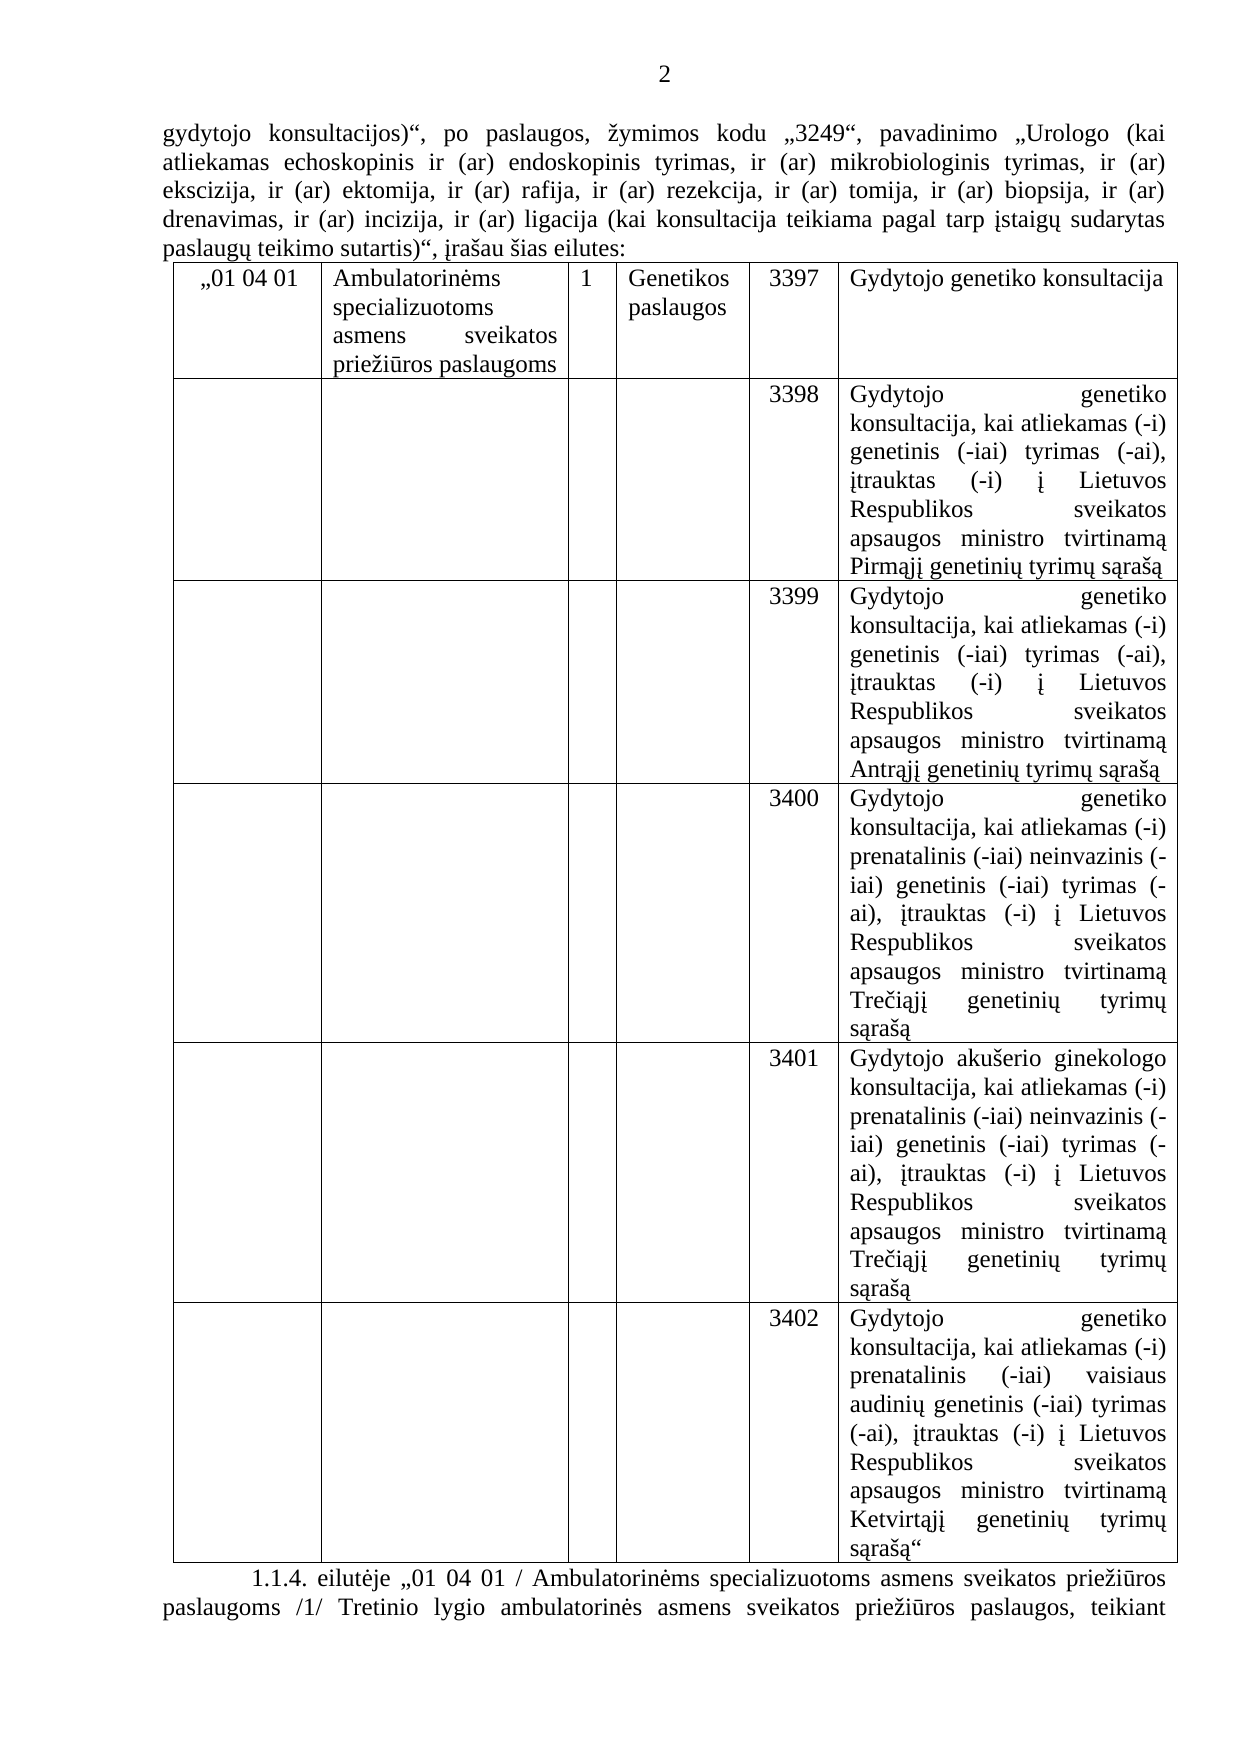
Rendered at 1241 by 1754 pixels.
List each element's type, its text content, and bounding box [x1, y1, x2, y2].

table_cell Gydytojo akušerio ginekologo konsultacija, kai atliekamas (-i) prenatalinis (-iai) neinvazinis (-iai) genetinis (-iai) tyrimas (-ai), įtrauktas (-i) į Lietuvos Respublikos sveikatos apsaugos ministro tvirtinamą Trečiąjį genetinių tyrimų sąrašą [839, 1043, 1177, 1302]
table_cell [617, 1043, 749, 1302]
table_cell 3402 [750, 1303, 838, 1562]
table_cell 3399 [750, 581, 838, 782]
table_cell Gydytojo genetiko konsultacija, kai atliekamas (-i) prenatalinis (-iai) neinvazinis (-iai) genetinis (-iai) tyrimas (-ai), įtrauktas (-i) į Lietuvos Respublikos sveikatos apsaugos ministro tvirtinamą Trečiąjį genetinių tyrimų sąrašą [839, 784, 1177, 1042]
table_header Genetikos paslaugos [617, 263, 749, 378]
table_header 1 [569, 263, 616, 378]
table_cell [174, 379, 321, 580]
table_cell [617, 379, 749, 580]
table_cell [322, 379, 568, 580]
table_cell [617, 784, 749, 1042]
table_cell [322, 1303, 568, 1562]
table_cell [569, 784, 616, 1042]
table_header Gydytojo genetiko konsultacija [839, 263, 1177, 378]
table_cell [322, 1043, 568, 1302]
table_cell [174, 1043, 321, 1302]
table_cell [617, 1303, 749, 1562]
text gydytojo konsultacijos)“, po paslaugos, žymimos kodu „3249“, pavadinimo „Urologo (kai atliekamas echoskopinis ir (ar) endoskopinis tyrimas, ir (ar) mikrobiologinis tyrimas, ir (ar) ekscizija, ir (ar) ektomija, ir (ar) rafija, ir (ar) rezekcija, ir (ar) tomija, ir (ar) biopsija, ir (ar) drenavimas, ir (ar) incizija, ir (ar) ligacija (kai konsultacija teikiama pagal tarp įstaigų sudarytas paslaugų teikimo sutartis)“, įrašau šias eilutes: [162, 118, 1167, 262]
table_cell [322, 581, 568, 782]
table_cell [174, 581, 321, 782]
table_cell 3398 [750, 379, 838, 580]
table_cell [569, 581, 616, 782]
table_cell [322, 784, 568, 1042]
table_cell 3400 [750, 784, 838, 1042]
table_cell [569, 1043, 616, 1302]
table_cell 3401 [750, 1043, 838, 1302]
table_cell [569, 379, 616, 580]
table_header 3397 [750, 263, 838, 378]
table_cell [174, 1303, 321, 1562]
table_cell Gydytojo genetiko konsultacija, kai atliekamas (-i) genetinis (-iai) tyrimas (-ai), įtrauktas (-i) į Lietuvos Respublikos sveikatos apsaugos ministro tvirtinamą Antrąjį genetinių tyrimų sąrašą [839, 581, 1177, 782]
table_cell Gydytojo genetiko konsultacija, kai atliekamas (-i) genetinis (-iai) tyrimas (-ai), įtrauktas (-i) į Lietuvos Respublikos sveikatos apsaugos ministro tvirtinamą Pirmąjį genetinių tyrimų sąrašą [839, 379, 1177, 580]
table_cell [617, 581, 749, 782]
table_cell Gydytojo genetiko konsultacija, kai atliekamas (-i) prenatalinis (-iai) vaisiaus audinių genetinis (-iai) tyrimas (-ai), įtrauktas (-i) į Lietuvos Respublikos sveikatos apsaugos ministro tvirtinamą Ketvirtąjį genetinių tyrimų sąrašą“ [839, 1303, 1177, 1562]
table_cell [174, 784, 321, 1042]
table_header Ambulatorinėms specializuotoms asmens sveikatos priežiūros paslaugoms [322, 263, 568, 378]
table_header „01 04 01 [174, 263, 321, 378]
text 1.1.4. eilutėje „01 04 01 / Ambulatorinėms specializuotoms asmens sveikatos priežiūros paslaugoms /1/ Tretinio lygio ambulatorinės asmens sveikatos priežiūros paslaugos, teikiant [162, 1563, 1167, 1620]
table_cell [569, 1303, 616, 1562]
